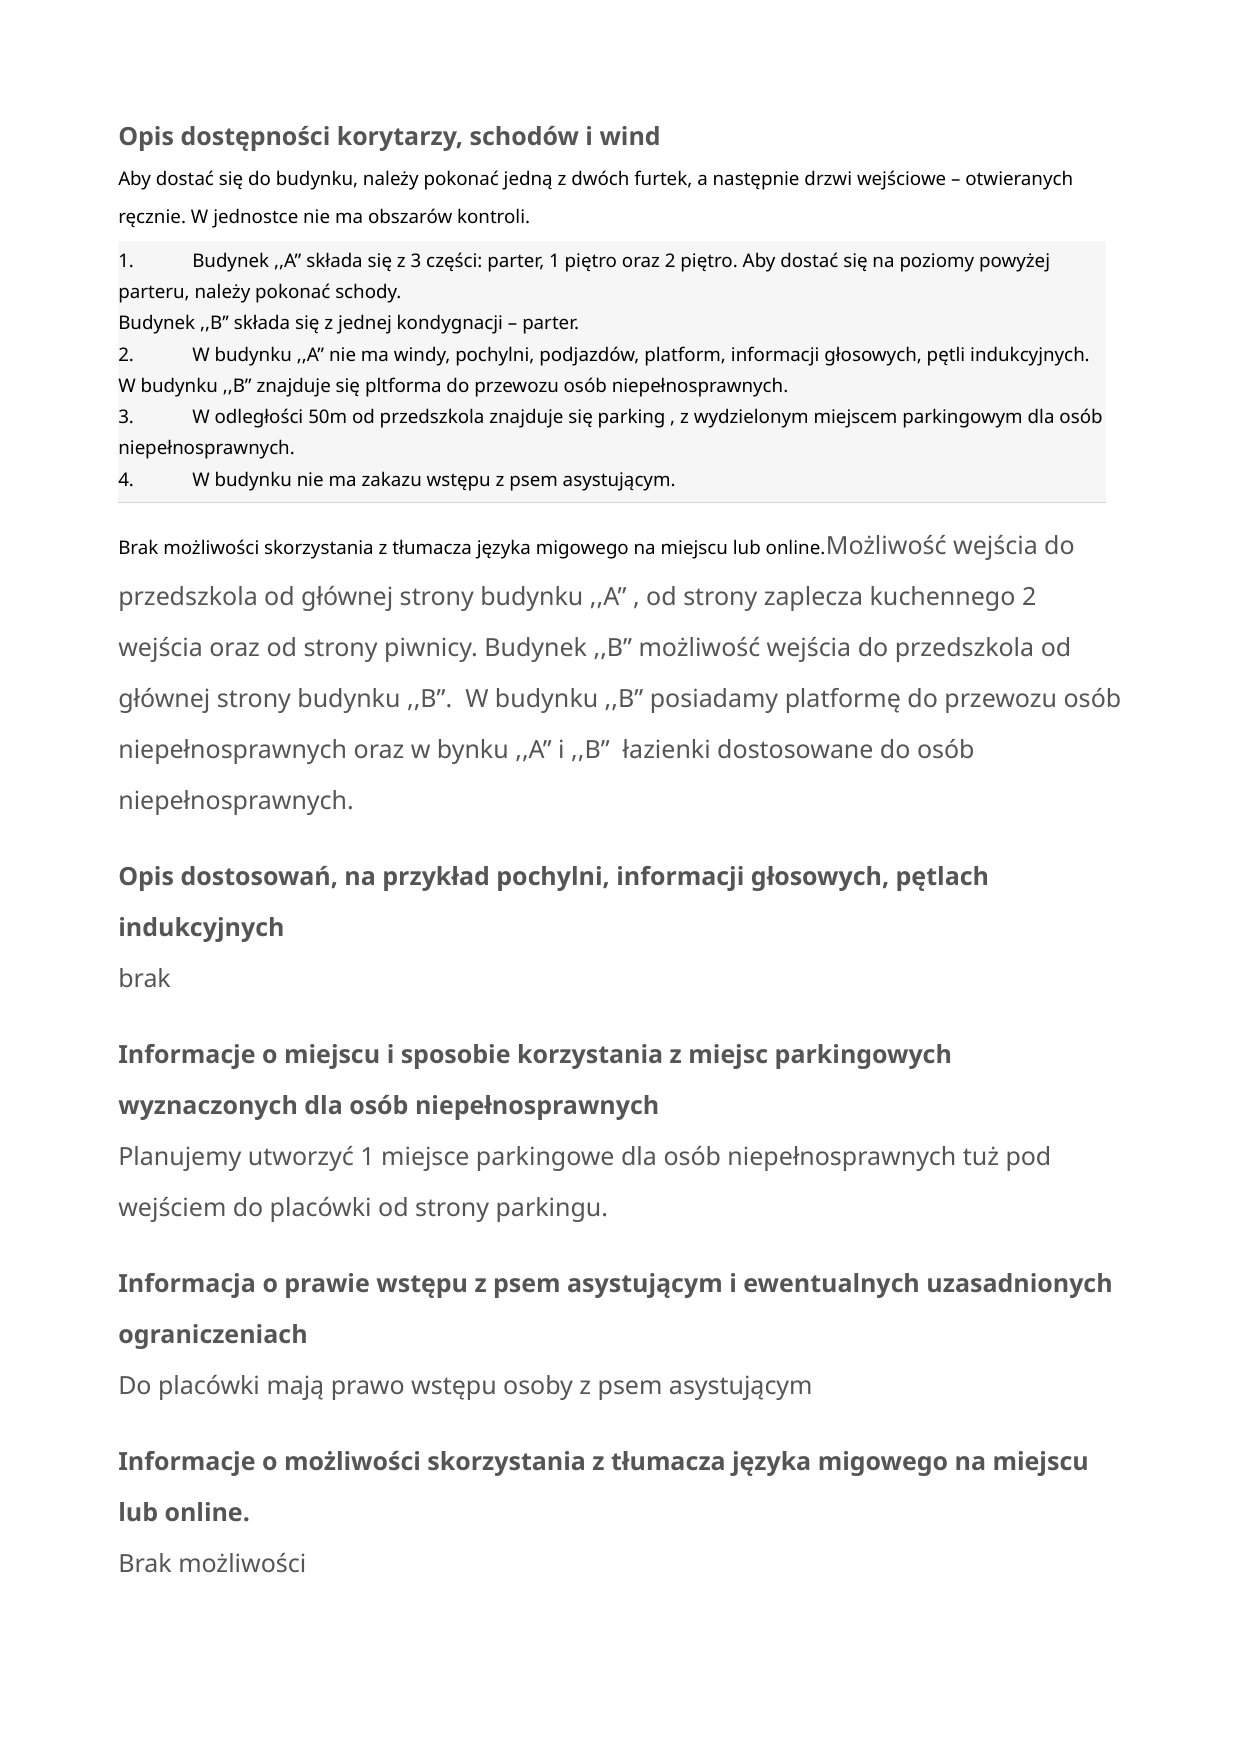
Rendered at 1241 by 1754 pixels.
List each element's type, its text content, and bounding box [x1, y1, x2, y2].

text W budynku ,,B” znajduje się pltforma do przewozu osób niepełnosprawnych. [118, 366, 1106, 398]
text Informacje o miejscu i sposobie korzystania z miejsc parkingowych wyznaczonych dla osób niepełnosprawnych Planujemy utworzyć 1 miejsce parkingowe dla osób niepełnosprawnych tuż pod wejściem do placówki od strony parkingu. [118, 1037, 1122, 1224]
text Informacja o prawie wstępu z psem asystującym i ewentualnych uzasadnionych ograniczeniach Do placówki mają prawo wstępu osoby z psem asystującym [118, 1266, 1122, 1402]
text Opis dostosowań, na przykład pochylni, informacji głosowych, pętlach indukcyjnych brak [118, 858, 1122, 995]
list W budynku nie ma zakazu wstępu z psem asystującym. [118, 460, 1106, 502]
text Brak możliwości skorzystania z tłumacza języka migowego na miejscu lub online.Możliwość wejścia do przedszkola od głównej strony budynku ,,A” , od strony zaplecza kuchennego 2 wejścia oraz od strony piwnicy. Budynek ,,B” możliwość wejścia do przedszkola od głównej strony budynku ,,B”. W budynku ,,B” posiadamy platformę do przewozu osób niepełnosprawnych oraz w bynku ,,A’’ i ,,B” łazienki dostosowane do osób niepełnosprawnych. [118, 527, 1122, 817]
list W budynku ,,A” nie ma windy, pochylni, podjazdów, platform, informacji głosowych, pętli indukcyjnych. [118, 335, 1106, 366]
text Budynek ,,B’’ składa się z jednej kondygnacji – parter. [118, 304, 1106, 335]
text Informacje o możliwości skorzystania z tłumacza języka migowego na miejscu lub online. Brak możliwości [118, 1444, 1122, 1580]
text Opis dostępności korytarzy, schodów i wind Aby dostać się do budynku, należy pokonać jedną z dwóch furtek, a następnie drzwi wejściowe – otwieranych ręcznie. W jednostce nie ma obszarów kontroli. [118, 118, 1122, 229]
list W odległości 50m od przedszkola znajduje się parking , z wydzielonym miejscem parkingowym dla osób niepełnosprawnych. [118, 398, 1106, 460]
list Budynek ,,A” składa się z 3 części: parter, 1 piętro oraz 2 piętro. Aby dostać się na poziomy powyżej parteru, należy pokonać schody. [118, 241, 1106, 304]
